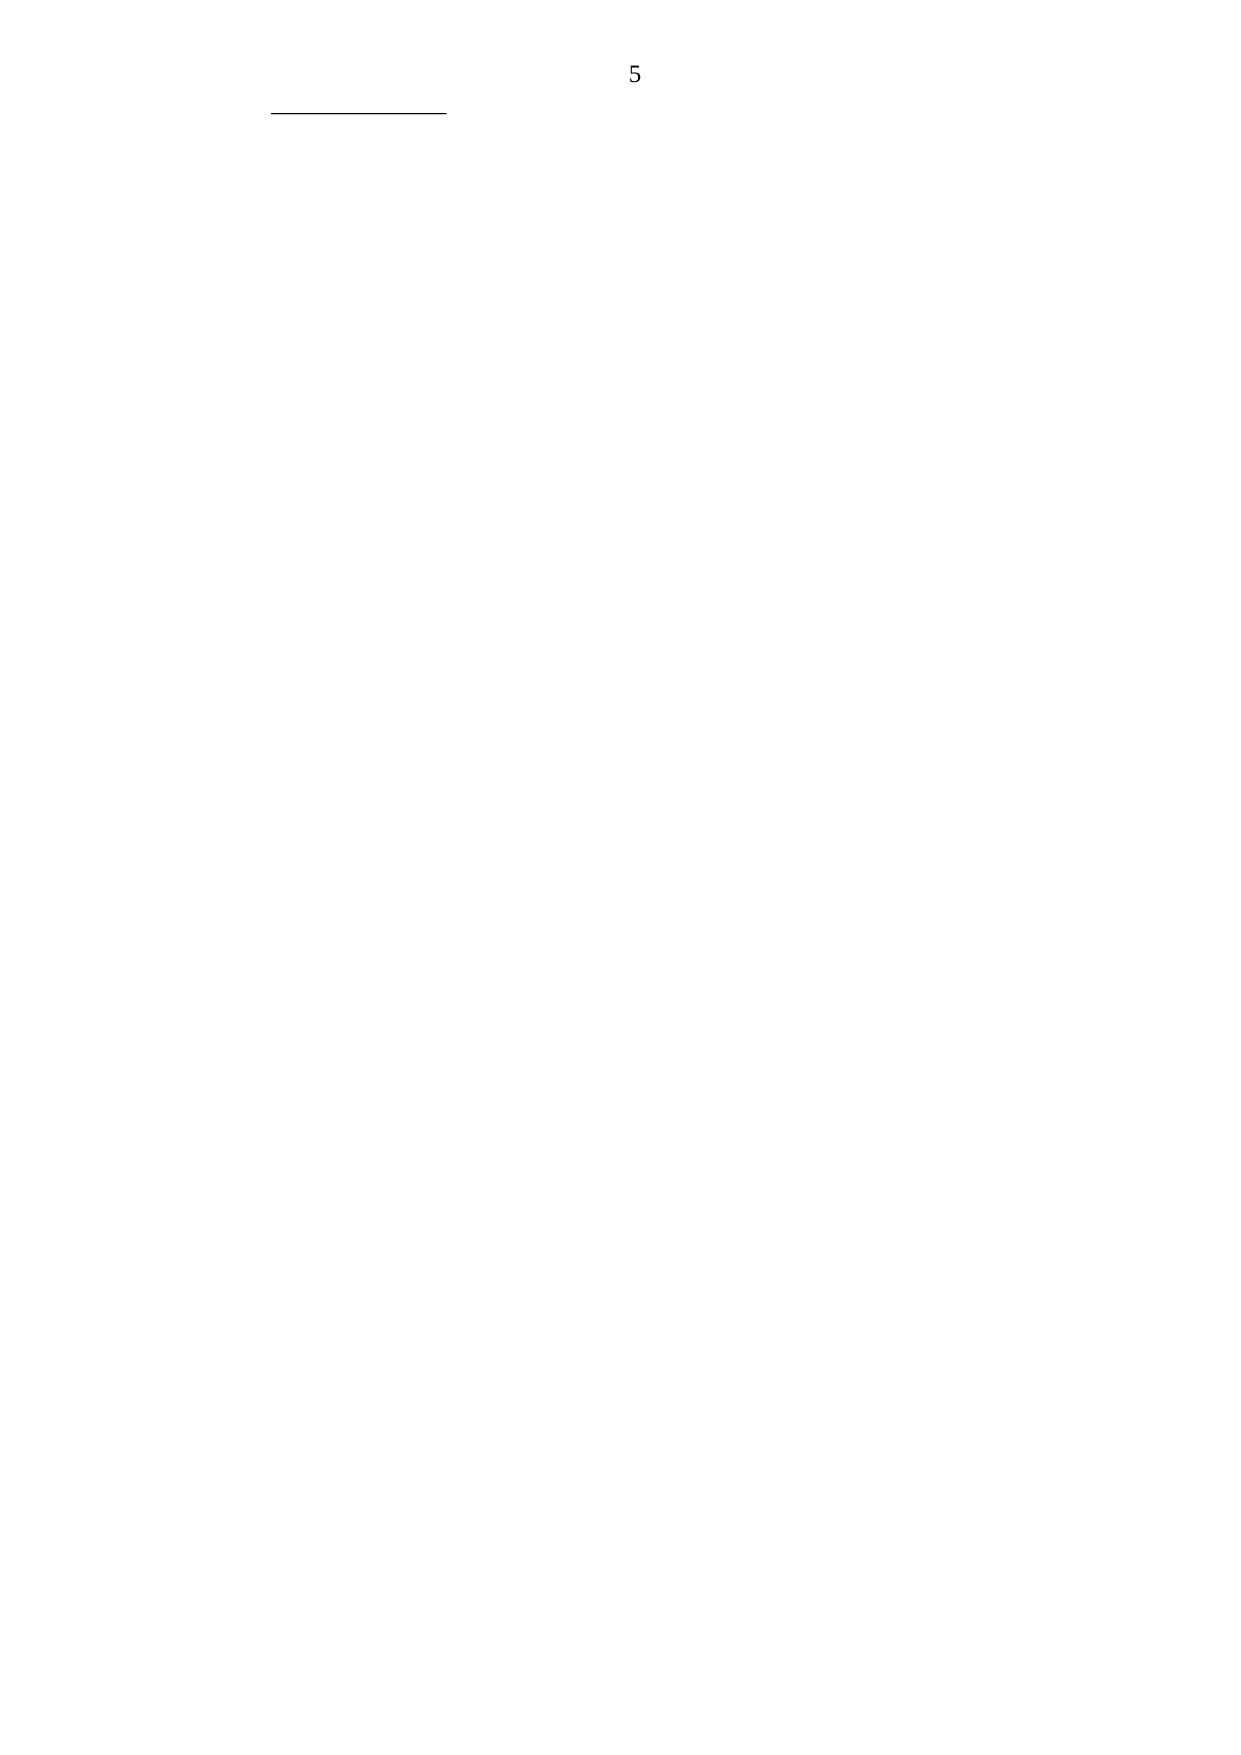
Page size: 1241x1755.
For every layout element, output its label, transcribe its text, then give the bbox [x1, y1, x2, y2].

text ______________ [89, 88, 1181, 117]
